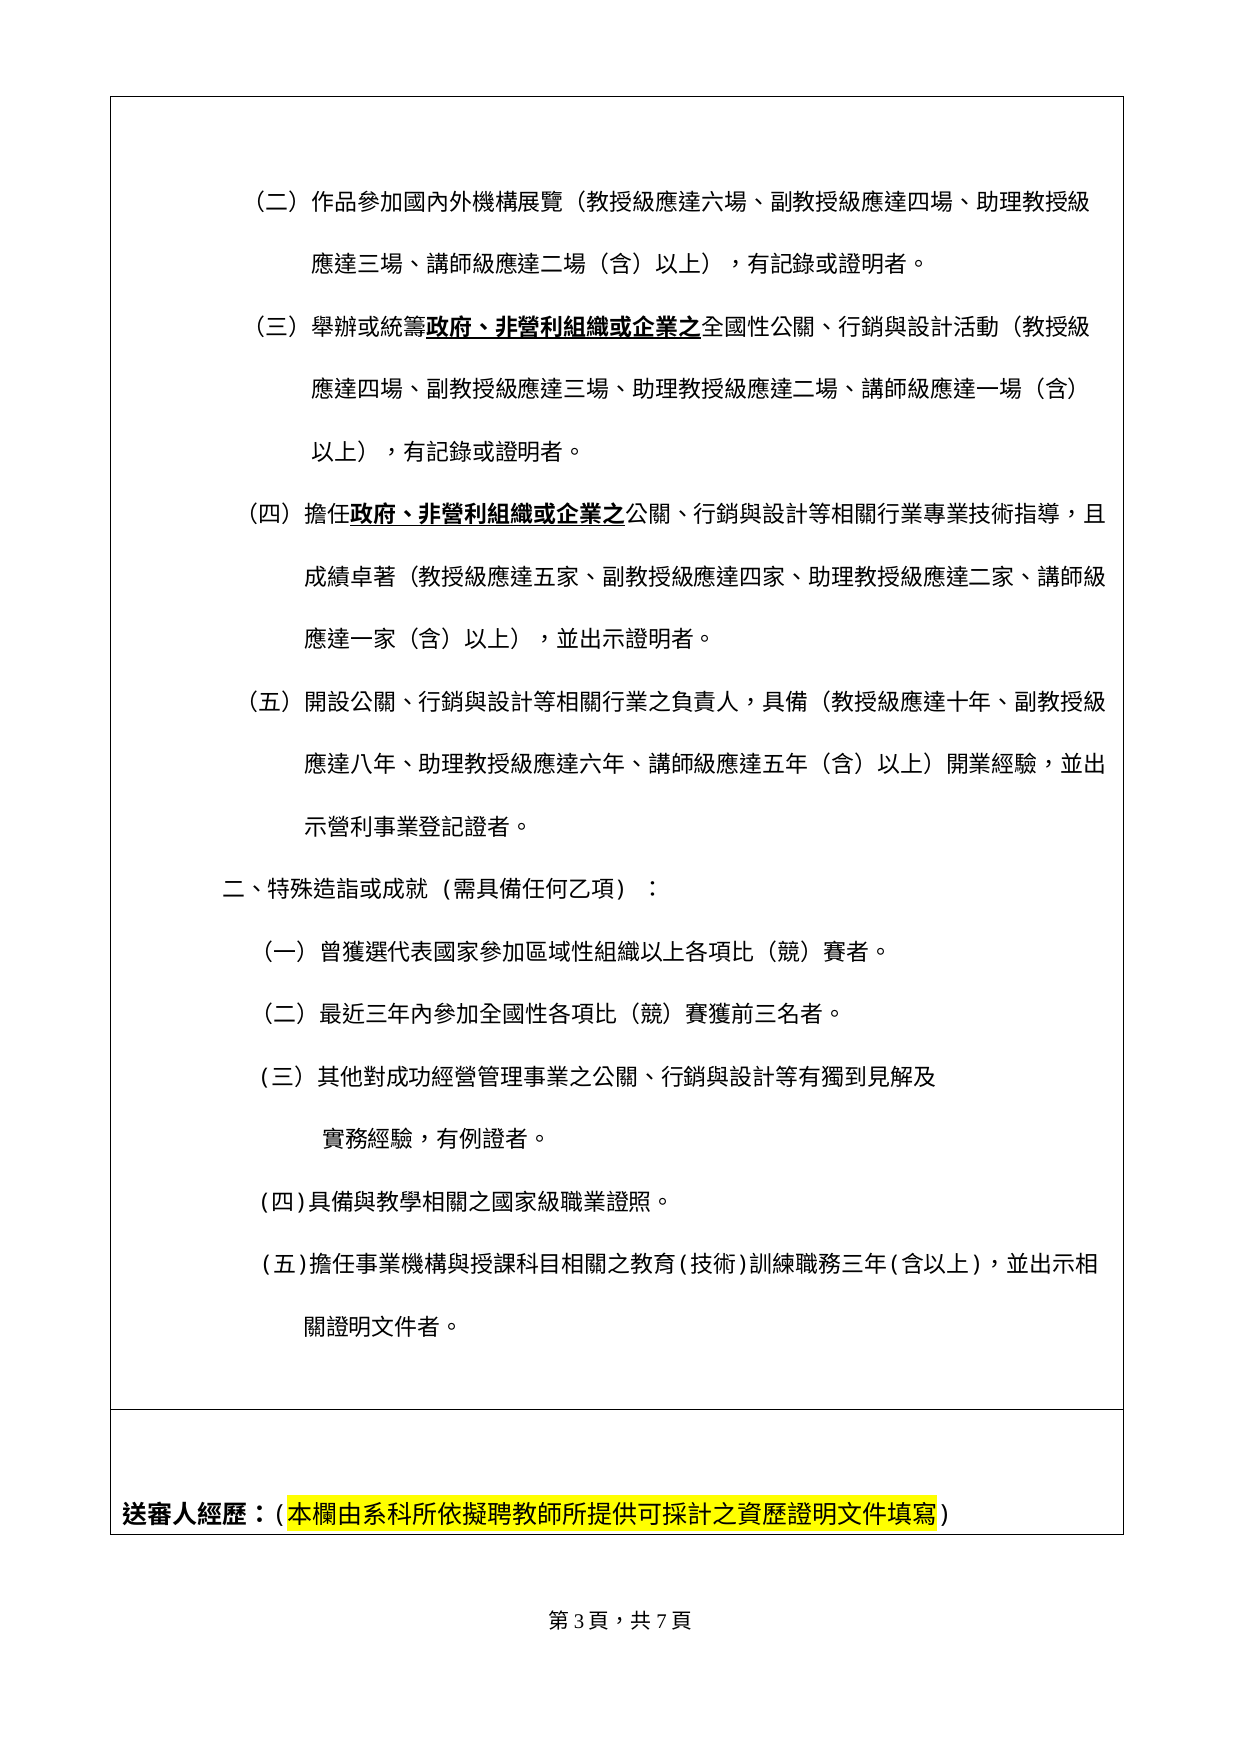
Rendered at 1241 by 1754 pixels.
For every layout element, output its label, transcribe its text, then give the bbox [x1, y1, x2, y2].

table_cell （二）作品參加國內外機構展覽（教授級應達六場、副教授級應達四場、助理教授級應達三場、講師級應達二場（含）以上），有記錄或證明者。 （三）舉辦或統籌政府、非營利組織或企業之全國性公關、行銷與設計活動（教授級應達四場、副教授級應達三場、助理教授級應達二場、講師級應達一場（含）以上），有記錄或證明者。 （四）擔任政府、非營利組織或企業之公關、行銷與設計等相關行業專業技術指導，且成績卓著（教授級應達五家、副教授級應達四家、助理教授級應達二家、講師級應達一家（含）以上），並出示證明者。 （五）開設公關、行銷與設計等相關行業之負責人，具備（教授級應達十年、副教授級應達八年、助理教授級應達六年、講師級應達五年（含）以上）開業經驗，並出示營利事業登記證者。 二、特殊造詣或成就 (需具備任何乙項) ： （一）曾獲選代表國家參加區域性組織以上各項比（競）賽者。 （二）最近三年內參加全國性各項比（競）賽獲前三名者。 (三）其他對成功經營管理事業之公關、行銷與設計等有獨到見解及 實務經驗，有例證者。 (四)具備與教學相關之國家級職業證照。 (五)擔任事業機構與授課科目相關之教育(技術)訓練職務三年(含以上)，並出示相關證明文件者。 [111, 97, 1123, 1409]
table_cell 送審人經歷：(本欄由系科所依擬聘教師所提供可採計之資歷證明文件填寫) [111, 1410, 1123, 1534]
